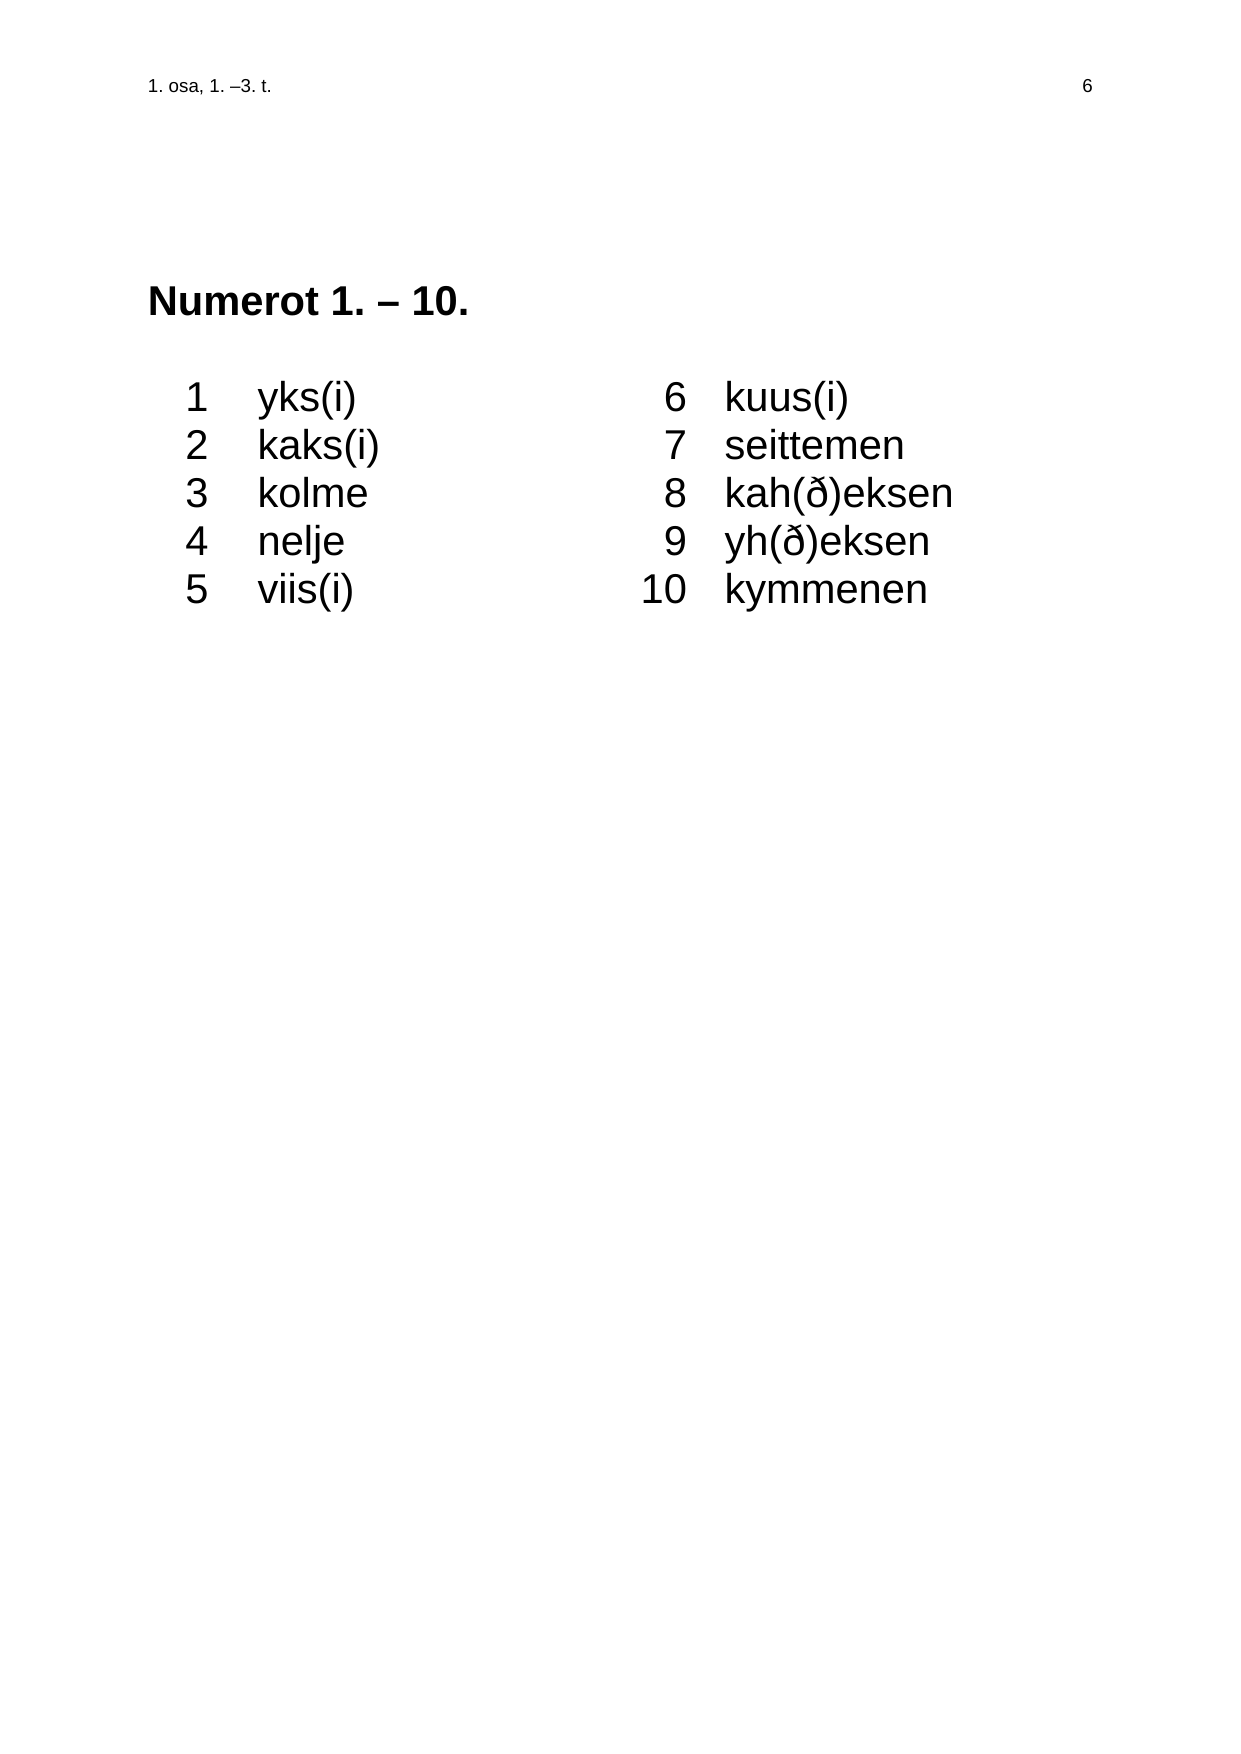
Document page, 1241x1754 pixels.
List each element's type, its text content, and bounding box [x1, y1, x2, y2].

table_header 6 7 8 9 10 [620, 373, 694, 660]
table_header kuus(i) seittemen kah(ð)eksen yh(ð)eksen kymmenen [694, 373, 1100, 660]
text Numerot 1. – 10. [148, 277, 1093, 324]
table_header yks(i) kaks(i) kolme nelje viis(i) [140, 373, 620, 660]
